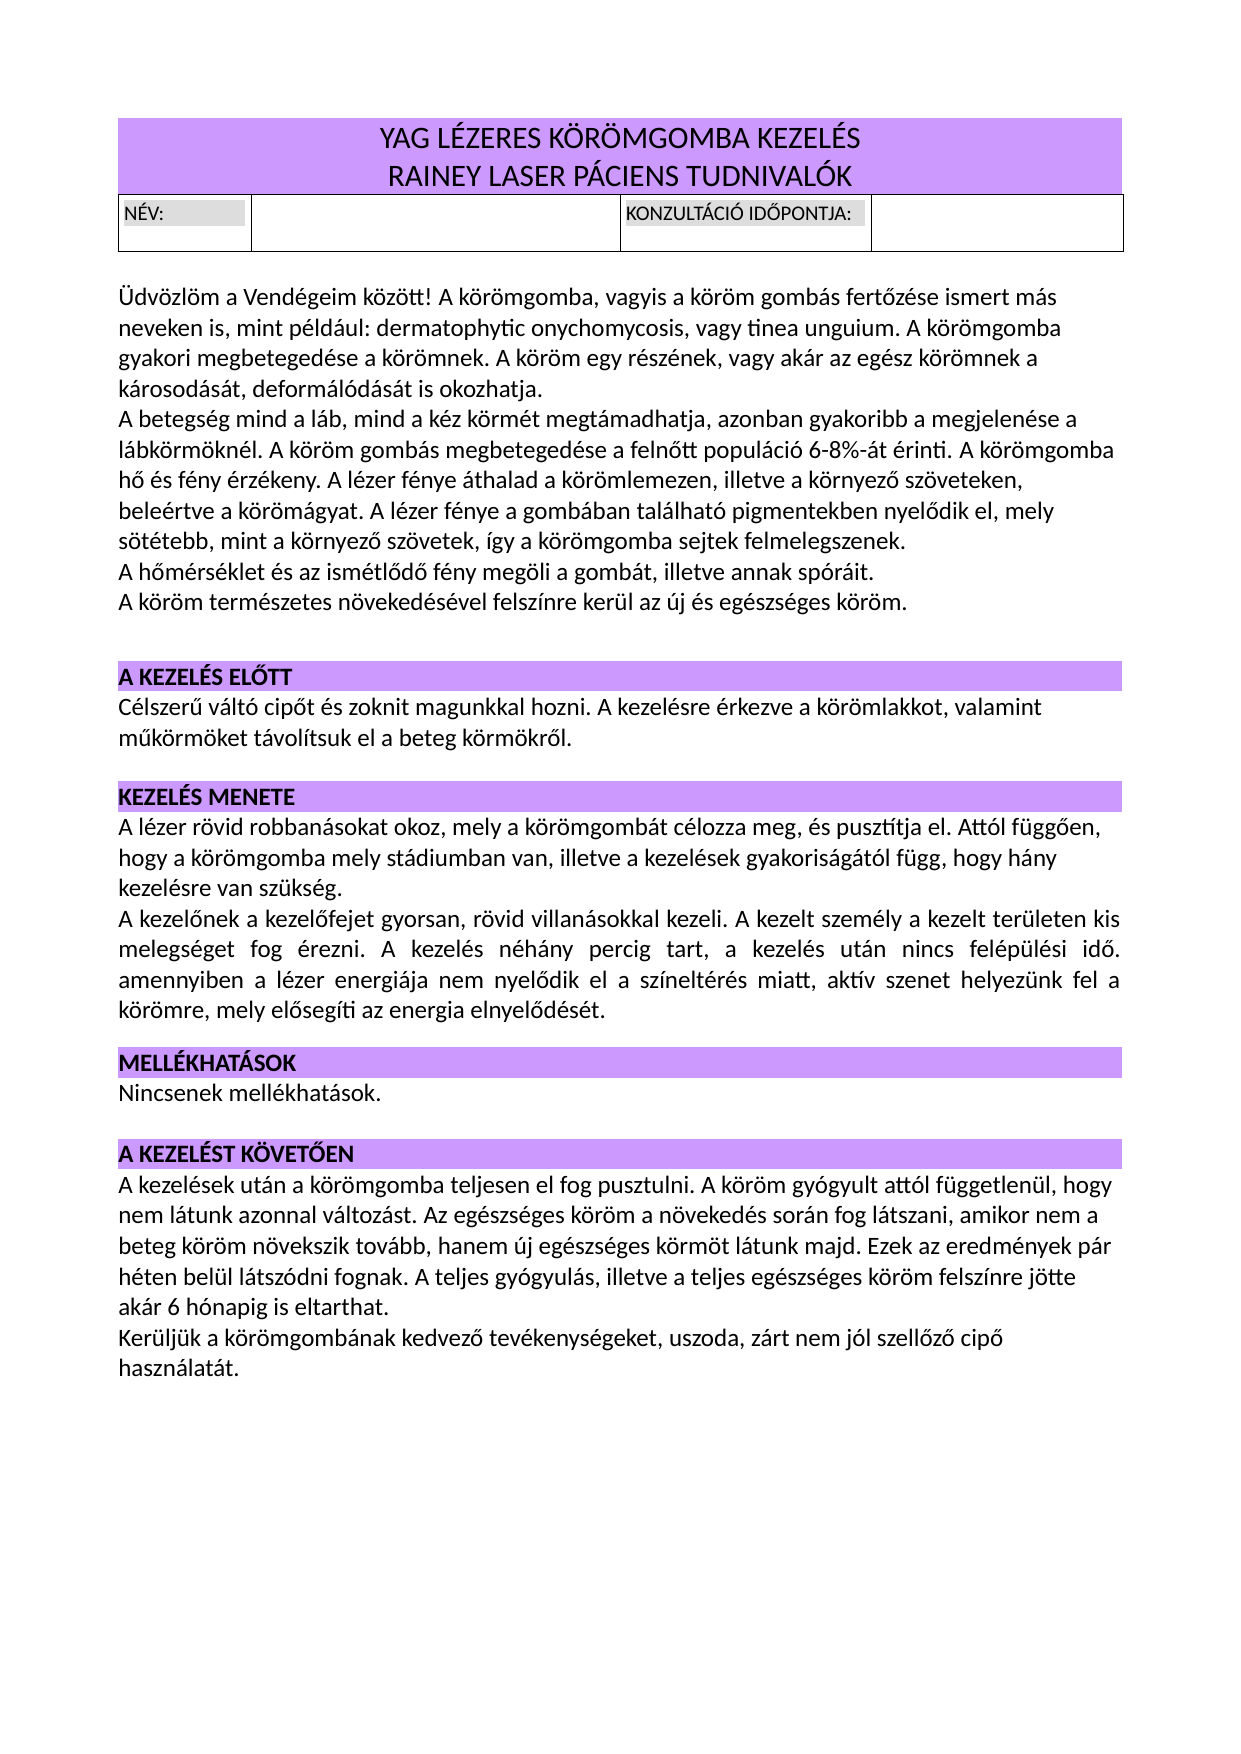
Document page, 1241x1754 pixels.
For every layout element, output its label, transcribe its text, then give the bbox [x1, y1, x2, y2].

text A KEZELÉST KÖVETŐEN [118, 1139, 1122, 1169]
text A lézer rövid robbanásokat okoz, mely a körömgombát célozza meg, és pusztítja el. Attól függően, hogy a körömgomba mely stádiumban van, illetve a kezelések gyakoriságától függ, hogy hány kezelésre van szükség. [118, 812, 1122, 903]
table_header [252, 195, 620, 251]
table_header KONZULTÁCIÓ IDŐPONTJA: [621, 195, 871, 251]
table_header [872, 195, 1123, 251]
text YAG LÉZERES KÖRÖMGOMBA KEZELÉS [118, 118, 1122, 156]
text KEZELÉS MENETE [118, 781, 1122, 812]
text Nincsenek mellékhatások. [118, 1078, 1122, 1108]
text A KEZELÉS ELŐTT [118, 661, 1122, 691]
text Üdvözlöm a Vendégeim között! A körömgomba, vagyis a köröm gombás fertőzése ismert más neveken is, mint például: dermatophytic onychomycosis, vagy tinea unguium. A körömgomba gyakori megbetegedése a körömnek. A köröm egy részének, vagy akár az egész körömnek a károsodását, deformálódását is okozhatja. [118, 281, 1122, 403]
text A betegség mind a láb, mind a kéz körmét megtámadhatja, azonban gyakoribb a megjelenése a lábkörmöknél. A köröm gombás megbetegedése a felnőtt populáció 6-8%-át érinti. A körömgomba hő és fény érzékeny. A lézer fénye áthalad a körömlemezen, illetve a környező szöveteken, beleértve a körömágyat. A lézer fénye a gombában található pigmentekben nyelődik el, mely sötétebb, mint a környező szövetek, így a körömgomba sejtek felmelegszenek. A hőmérséklet és az ismétlődő fény megöli a gombát, illetve annak spóráit. A köröm természetes növekedésével felszínre kerül az új és egészséges köröm. [118, 403, 1122, 617]
table_header NÉV: [119, 195, 251, 251]
text MELLÉKHATÁSOK [118, 1047, 1122, 1078]
text A kezelőnek a kezelőfejet gyorsan, rövid villanásokkal kezeli. A kezelt személy a kezelt területen kis melegséget fog érezni. A kezelés néhány percig tart, a kezelés után nincs felépülési idő. amennyiben a lézer energiája nem nyelődik el a színeltérés miatt, aktív szenet helyezünk fel a körömre, mely elősegíti az energia elnyelődését. [118, 903, 1122, 1025]
text A kezelések után a körömgomba teljesen el fog pusztulni. A köröm gyógyult attól függetlenül, hogy nem látunk azonnal változást. Az egészséges köröm a növekedés során fog látszani, amikor nem a beteg köröm növekszik tovább, hanem új egészséges körmöt látunk majd. Ezek az eredmények pár héten belül látszódni fognak. A teljes gyógyulás, illetve a teljes egészséges köröm felszínre jötte akár 6 hónapig is eltarthat. Kerüljük a körömgombának kedvező tevékenységeket, uszoda, zárt nem jól szellőző cipő használatát. [118, 1169, 1122, 1383]
text RAINEY LASER PÁCIENS TUDNIVALÓK [118, 156, 1122, 194]
text Célszerű váltó cipőt és zoknit magunkkal hozni. A kezelésre érkezve a körömlakkot, valamint műkörmöket távolítsuk el a beteg körmökről. [118, 691, 1122, 752]
